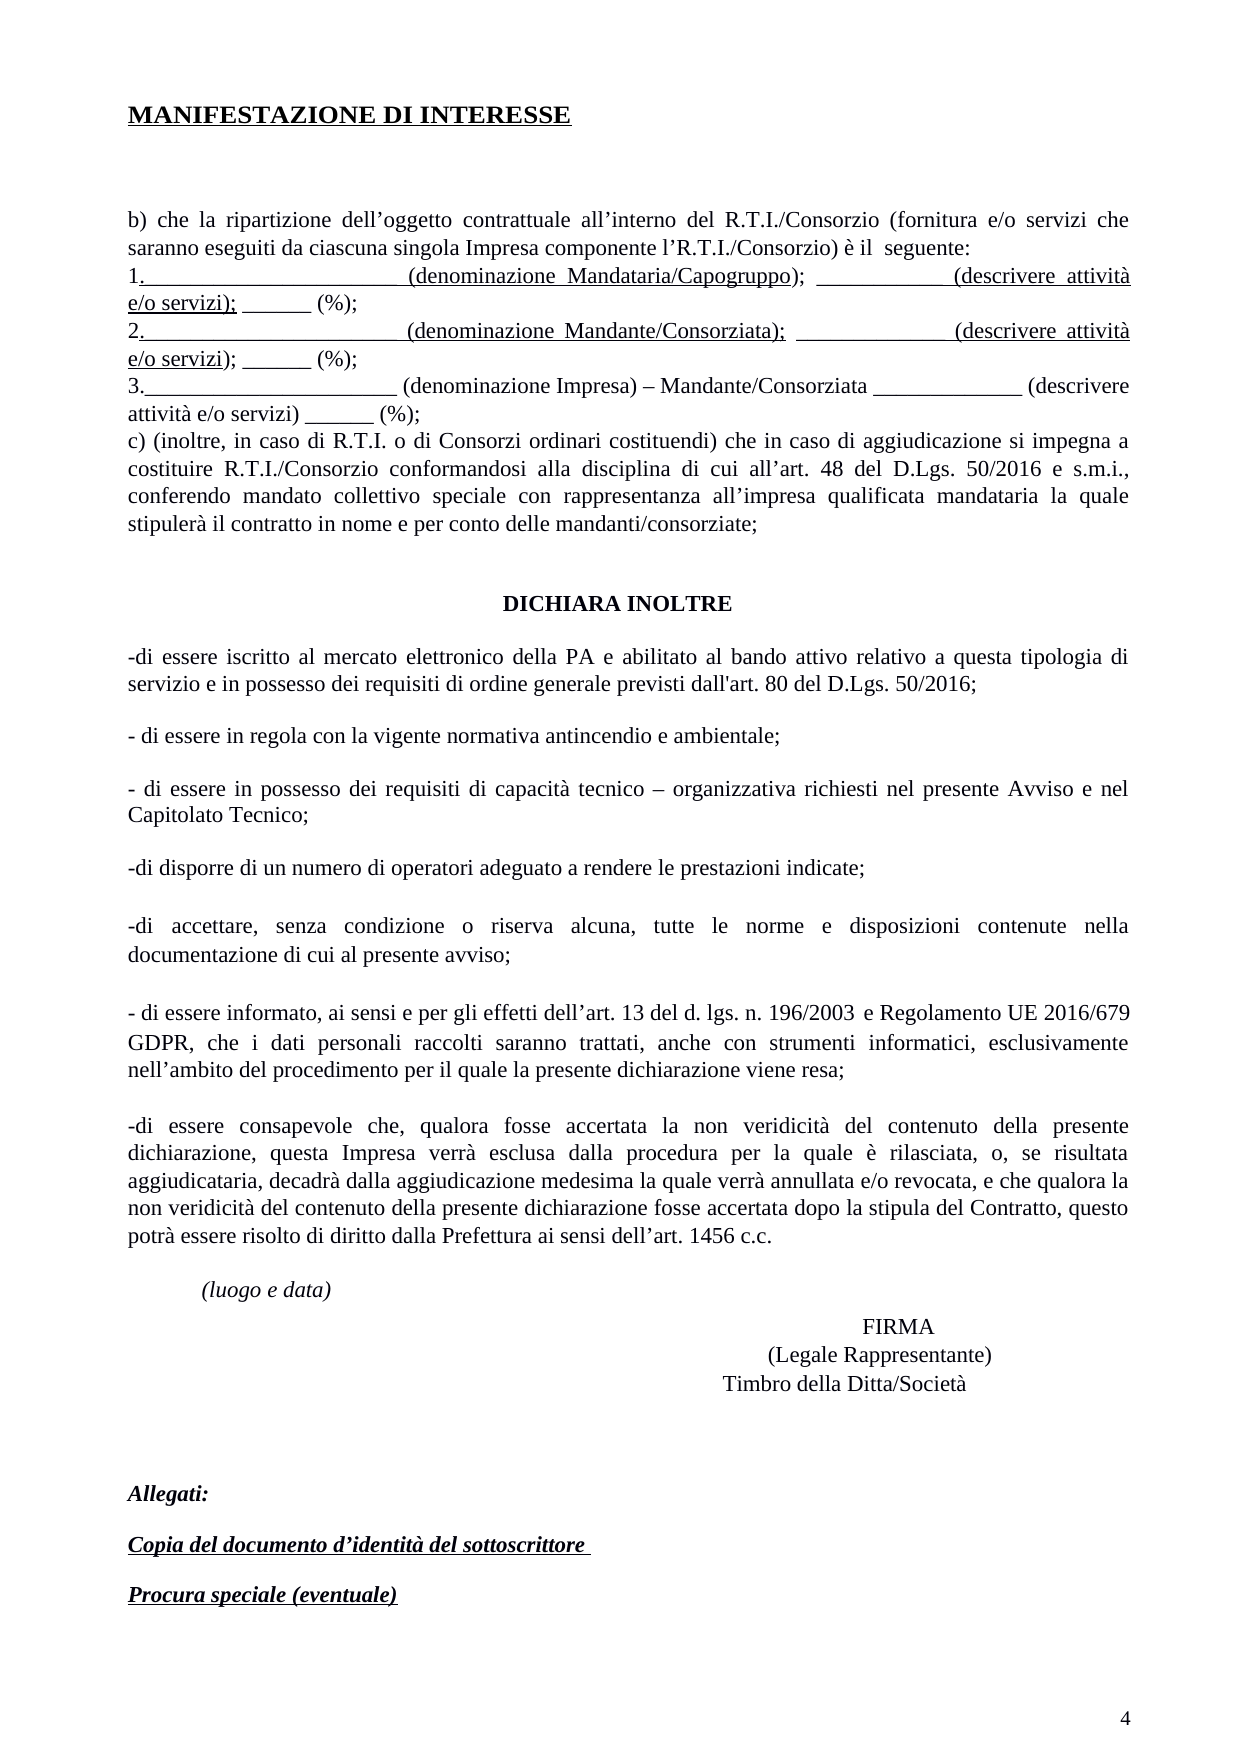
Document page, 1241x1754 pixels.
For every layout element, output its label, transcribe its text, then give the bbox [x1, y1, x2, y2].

text c) (inoltre, in caso di R.T.I. o di Consorzi ordinari costituendi) che in caso di aggiudicazione si impegna a costituire R.T.I./Consorzio conformandosi alla disciplina di cui all’art. 48 del D.Lgs. 50/2016 e s.m.i., conferendo mandato collettivo speciale con rappresentanza all’impresa qualificata mandataria la quale stipulerà il contratto in nome e per conto delle mandanti/consorziate; [128, 427, 1130, 537]
text 2.______________________ (denominazione Mandante/Consorziata); _____________ (descrivere attività e/o servizi); ______ (%); [128, 317, 1130, 371]
text -di accettare, senza condizione o riserva alcuna, tutte le norme e disposizioni contenute nella documentazione di cui al presente avviso; [128, 907, 1130, 967]
text 1.______________________ (denominazione Mandataria/Capogruppo); ___________ (descrivere attività e/o servizi); ______ (%); [128, 262, 1130, 316]
text -di disporre di un numero di operatori adeguato a rendere le prestazioni indicate; [128, 854, 1130, 880]
text Procura speciale (eventuale) [128, 1581, 1130, 1607]
text FIRMA [862, 1313, 1127, 1339]
text (Legale Rappresentante) [128, 1341, 998, 1367]
text - di essere informato, ai sensi e per gli effetti dell’art. 13 del d. lgs. n. 196/2003 e Regolamento UE 2016/679 GDPR, che i dati personali raccolti saranno trattati, anche con strumenti informatici, esclusivamente nell’ambito del procedimento per il quale la presente dichiarazione viene resa; [128, 993, 1130, 1083]
text 3.______________________ (denominazione Impresa) – Mandante/Consorziata _____________ (descrivere attività e/o servizi) ______ (%); [128, 372, 1130, 426]
text - di essere in possesso dei requisiti di capacità tecnico – organizzativa richiesti nel presente Avviso e nel Capitolato Tecnico; [128, 775, 1130, 828]
text -di essere consapevole che, qualora fosse accertata la non veridicità del contenuto della presente dichiarazione, questa Impresa verrà esclusa dalla procedura per la quale è rilasciata, o, se risultata aggiudicataria, decadrà dalla aggiudicazione medesima la quale verrà annullata e/o revocata, e che qualora la non veridicità del contenuto della presente dichiarazione fosse accertata dopo la stipula del Contratto, questo potrà essere risolto di diritto dalla Prefettura ai sensi dell’art. 1456 c.c. [128, 1112, 1130, 1248]
text -di essere iscritto al mercato elettronico della PA e abilitato al bando attivo relativo a questa tipologia di servizio e in possesso dei requisiti di ordine generale previsti dall'art. 80 del D.Lgs. 50/2016; [128, 643, 1130, 696]
text Allegati: [128, 1480, 1130, 1507]
text Timbro della Ditta/Società [128, 1370, 1130, 1396]
text b) che la ripartizione dell’oggetto contrattuale all’interno del R.T.I./Consorzio (fornitura e/o servizi che saranno eseguiti da ciascuna singola Impresa componente l’R.T.I./Consorzio) è il seguente: [128, 207, 1130, 261]
text (luogo e data) [166, 1276, 1130, 1302]
text DICHIARA INOLTRE [128, 591, 1130, 617]
text Copia del documento d’identità del sottoscrittore [128, 1531, 1130, 1557]
text - di essere in regola con la vigente normativa antincendio e ambientale; [128, 722, 1130, 749]
